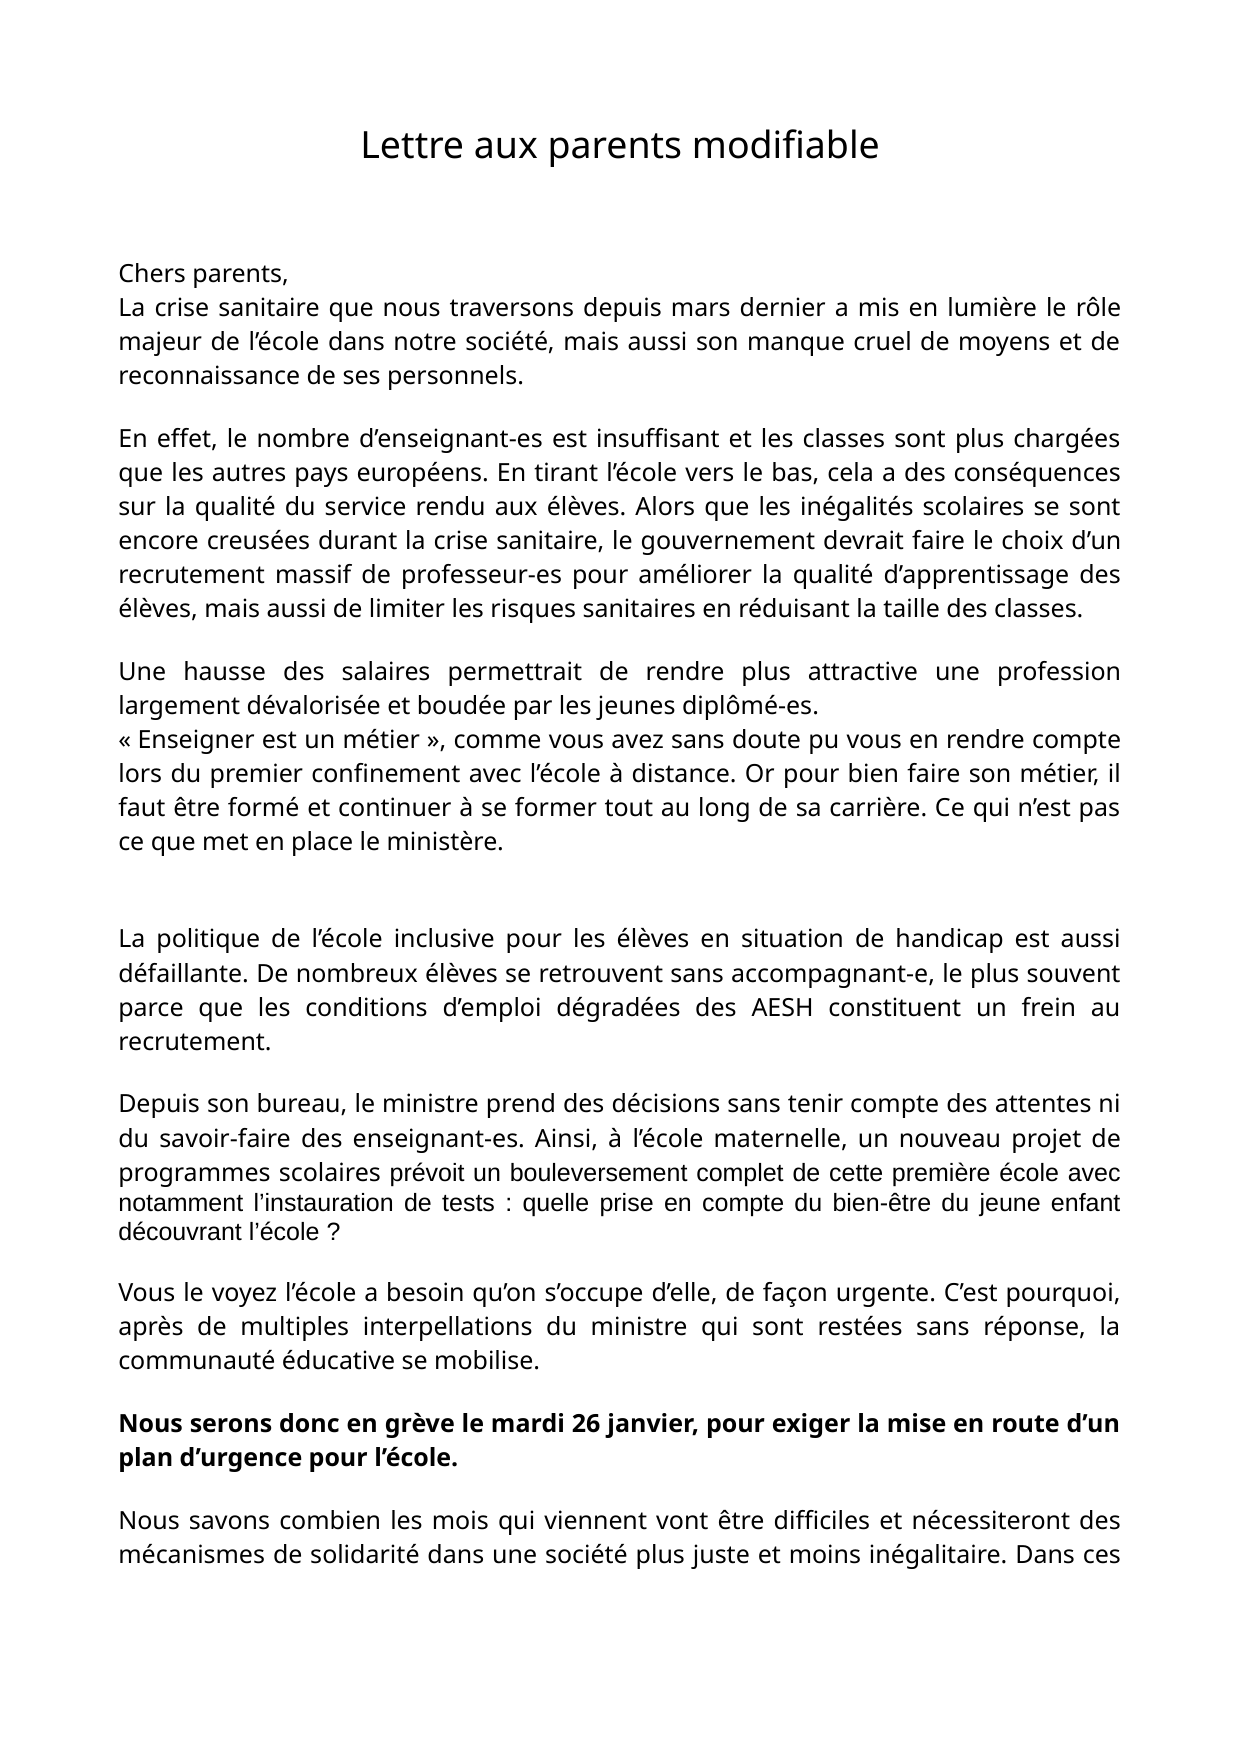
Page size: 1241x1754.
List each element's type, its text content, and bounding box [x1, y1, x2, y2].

text La politique de l’école inclusive pour les élèves en situation de handicap est aussi défaillante. De nombreux élèves se retrouvent sans accompagnant-e, le plus souvent parce que les conditions d’emploi dégradées des AESH constituent un frein au recrutement. [118, 921, 1122, 1057]
text Lettre aux parents modifiable [118, 118, 1122, 169]
text Depuis son bureau, le ministre prend des décisions sans tenir compte des attentes ni du savoir-faire des enseignant-es. Ainsi, à l’école maternelle, un nouveau projet de programmes scolaires prévoit un bouleversement complet de cette première école avec notamment l’instauration de tests : quelle prise en compte du bien-être du jeune enfant découvrant l’école ? [118, 1086, 1122, 1246]
text La crise sanitaire que nous traversons depuis mars dernier a mis en lumière le rôle majeur de l’école dans notre société, mais aussi son manque cruel de moyens et de reconnaissance de ses personnels. [118, 289, 1122, 392]
text Vous le voyez l’école a besoin qu’on s’occupe d’elle, de façon urgente. C’est pourquoi, après de multiples interpellations du ministre qui sont restées sans réponse, la communauté éducative se mobilise. [118, 1274, 1122, 1377]
text Chers parents, [118, 255, 1122, 289]
text En effet, le nombre d’enseignant-es est insuffisant et les classes sont plus chargées que les autres pays européens. En tirant l’école vers le bas, cela a des conséquences sur la qualité du service rendu aux élèves. Alors que les inégalités scolaires se sont encore creusées durant la crise sanitaire, le gouvernement devrait faire le choix d’un recrutement massif de professeur-es pour améliorer la qualité d’apprentissage des élèves, mais aussi de limiter les risques sanitaires en réduisant la taille des classes. [118, 420, 1122, 625]
text Nous serons donc en grève le mardi 26 janvier, pour exiger la mise en route d’un plan d’urgence pour l’école. [118, 1406, 1122, 1474]
text Une hausse des salaires permettrait de rendre plus attractive une profession largement dévalorisée et boudée par les jeunes diplômé-es. [118, 653, 1122, 722]
text Nous savons combien les mois qui viennent vont être difficiles et nécessiteront des mécanismes de solidarité dans une société plus juste et moins inégalitaire. Dans ces [118, 1502, 1122, 1571]
text « Enseigner est un métier », comme vous avez sans doute pu vous en rendre compte lors du premier confinement avec l’école à distance. Or pour bien faire son métier, il faut être formé et continuer à se former tout au long de sa carrière. Ce qui n’est pas ce que met en place le ministère. [118, 722, 1122, 858]
